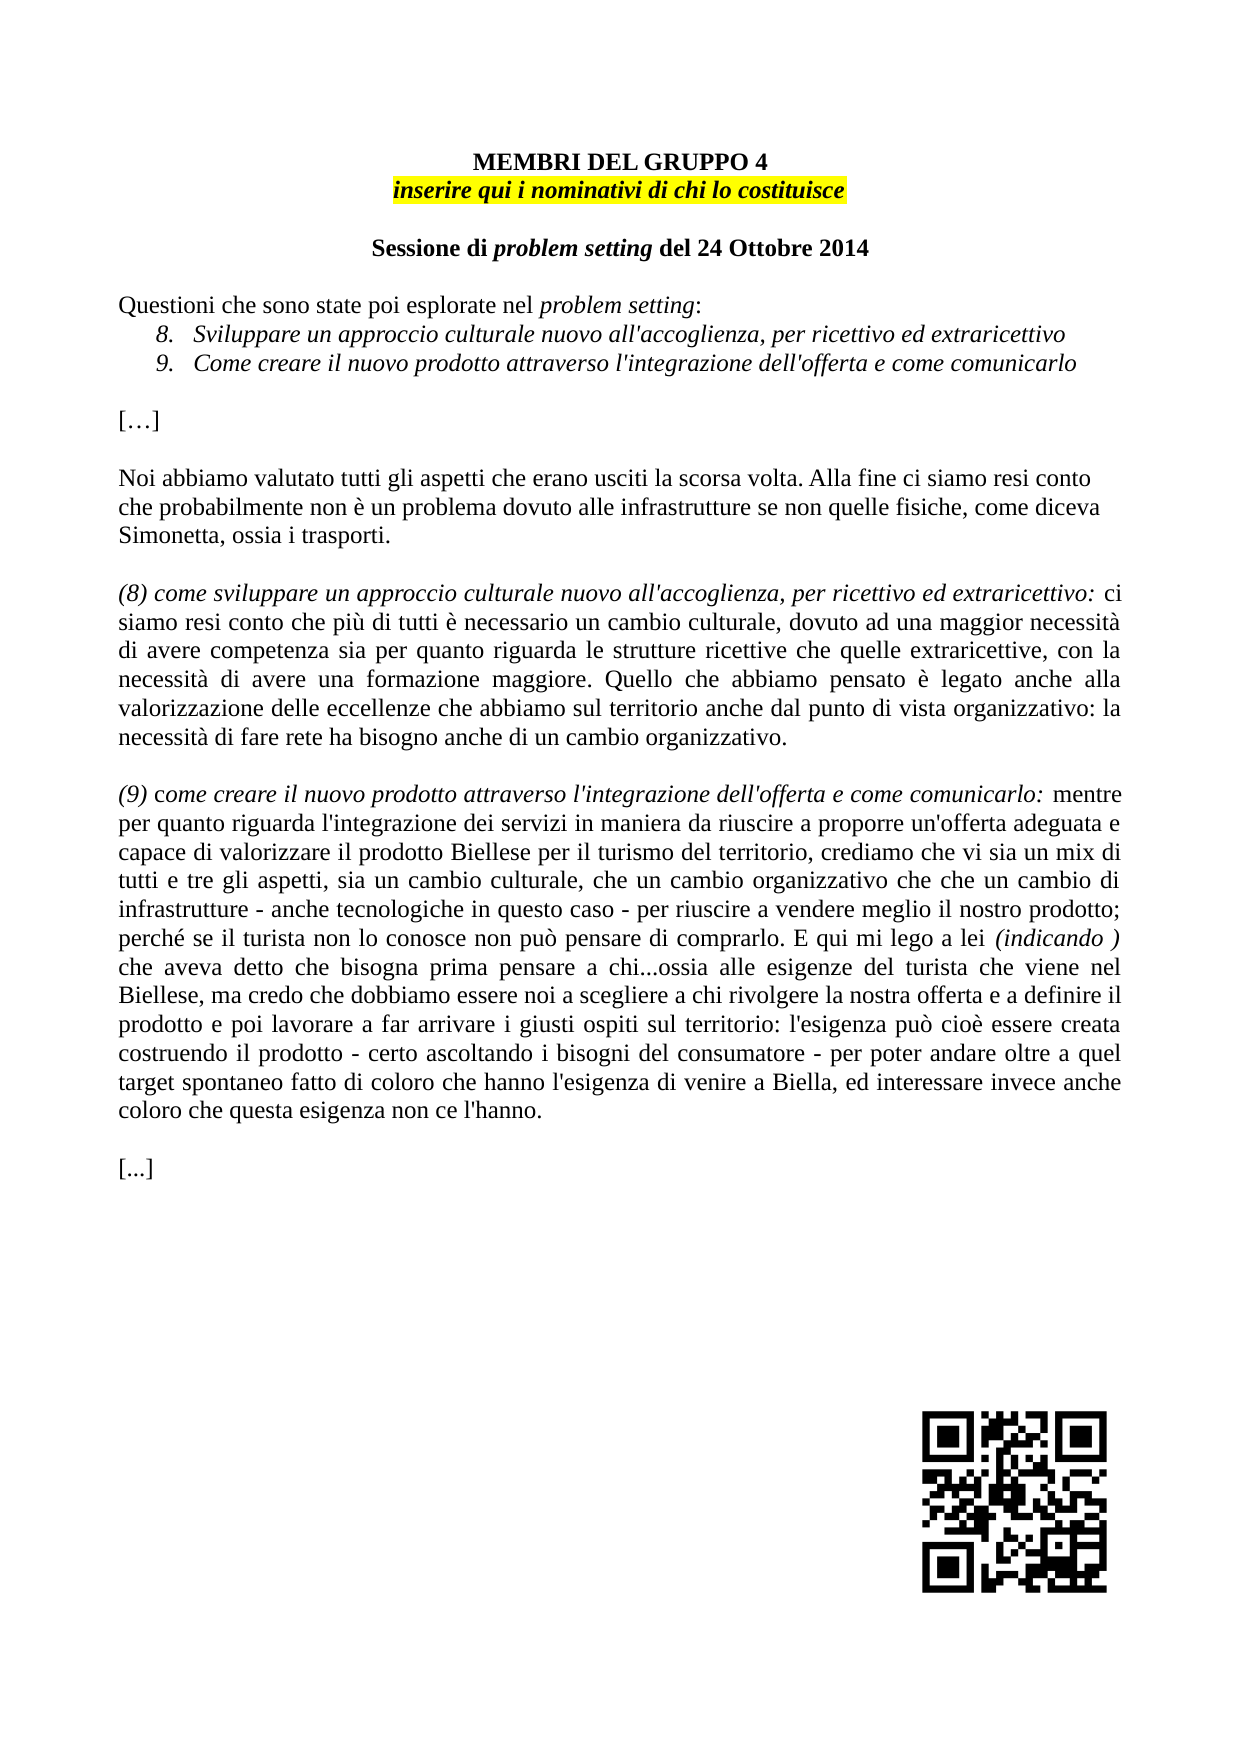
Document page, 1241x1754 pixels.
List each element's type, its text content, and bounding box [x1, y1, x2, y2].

list Sviluppare un approccio culturale nuovo all'accoglienza, per ricettivo ed extraricettivo [156, 319, 1122, 348]
text […] [118, 406, 1122, 434]
text Questioni che sono state poi esplorate nel problem setting: [118, 291, 1122, 319]
text (9) come creare il nuovo prodotto attraverso l'integrazione dell'offerta e come comunicarlo: mentre per quanto riguarda l'integrazione dei servizi in maniera da riuscire a proporre un'offerta adeguata e capace di valorizzare il prodotto Biellese per il turismo del territorio, crediamo che vi sia un mix di tutti e tre gli aspetti, sia un cambio culturale, che un cambio organizzativo che che un cambio di infrastrutture - anche tecnologiche in questo caso - per riuscire a vendere meglio il nostro prodotto; perché se il turista non lo conosce non può pensare di comprarlo. E qui mi lego a lei (indicando ) che aveva detto che bisogna prima pensare a chi...ossia alle esigenze del turista che viene nel Biellese, ma credo che dobbiamo essere noi a scegliere a chi rivolgere la nostra offerta e a definire il prodotto e poi lavorare a far arrivare i giusti ospiti sul territorio: l'esigenza può cioè essere creata costruendo il prodotto - certo ascoltando i bisogni del consumatore - per poter andare oltre a quel target spontaneo fatto di coloro che hanno l'esigenza di venire a Biella, ed interessare invece anche coloro che questa esigenza non ce l'hanno. [118, 779, 1122, 1124]
text (8) come sviluppare un approccio culturale nuovo all'accoglienza, per ricettivo ed extraricettivo: ci siamo resi conto che più di tutti è necessario un cambio culturale, dovuto ad una maggior necessità di avere competenza sia per quanto riguarda le strutture ricettive che quelle extraricettive, con la necessità di avere una formazione maggiore. Quello che abbiamo pensato è legato anche alla valorizzazione delle eccellenze che abbiamo sul territorio anche dal punto di vista organizzativo: la necessità di fare rete ha bisogno anche di un cambio organizzativo. [118, 578, 1122, 751]
text [...] [118, 1153, 1122, 1182]
text Noi abbiamo valutato tutti gli aspetti che erano usciti la scorsa volta. Alla fine ci siamo resi conto che probabilmente non è un problema dovuto alle infrastrutture se non quelle fisiche, come diceva Simonetta, ossia i trasporti. [118, 463, 1122, 549]
list Come creare il nuovo prodotto attraverso l'integrazione dell'offerta e come comunicarlo [156, 348, 1122, 377]
text Sessione di problem setting del 24 Ottobre 2014 [118, 233, 1122, 262]
text MEMBRI DEL GRUPPO 4 [118, 147, 1122, 176]
picture [915, 1405, 1113, 1600]
text inserire qui i nominativi di chi lo costituisce [118, 176, 1122, 204]
